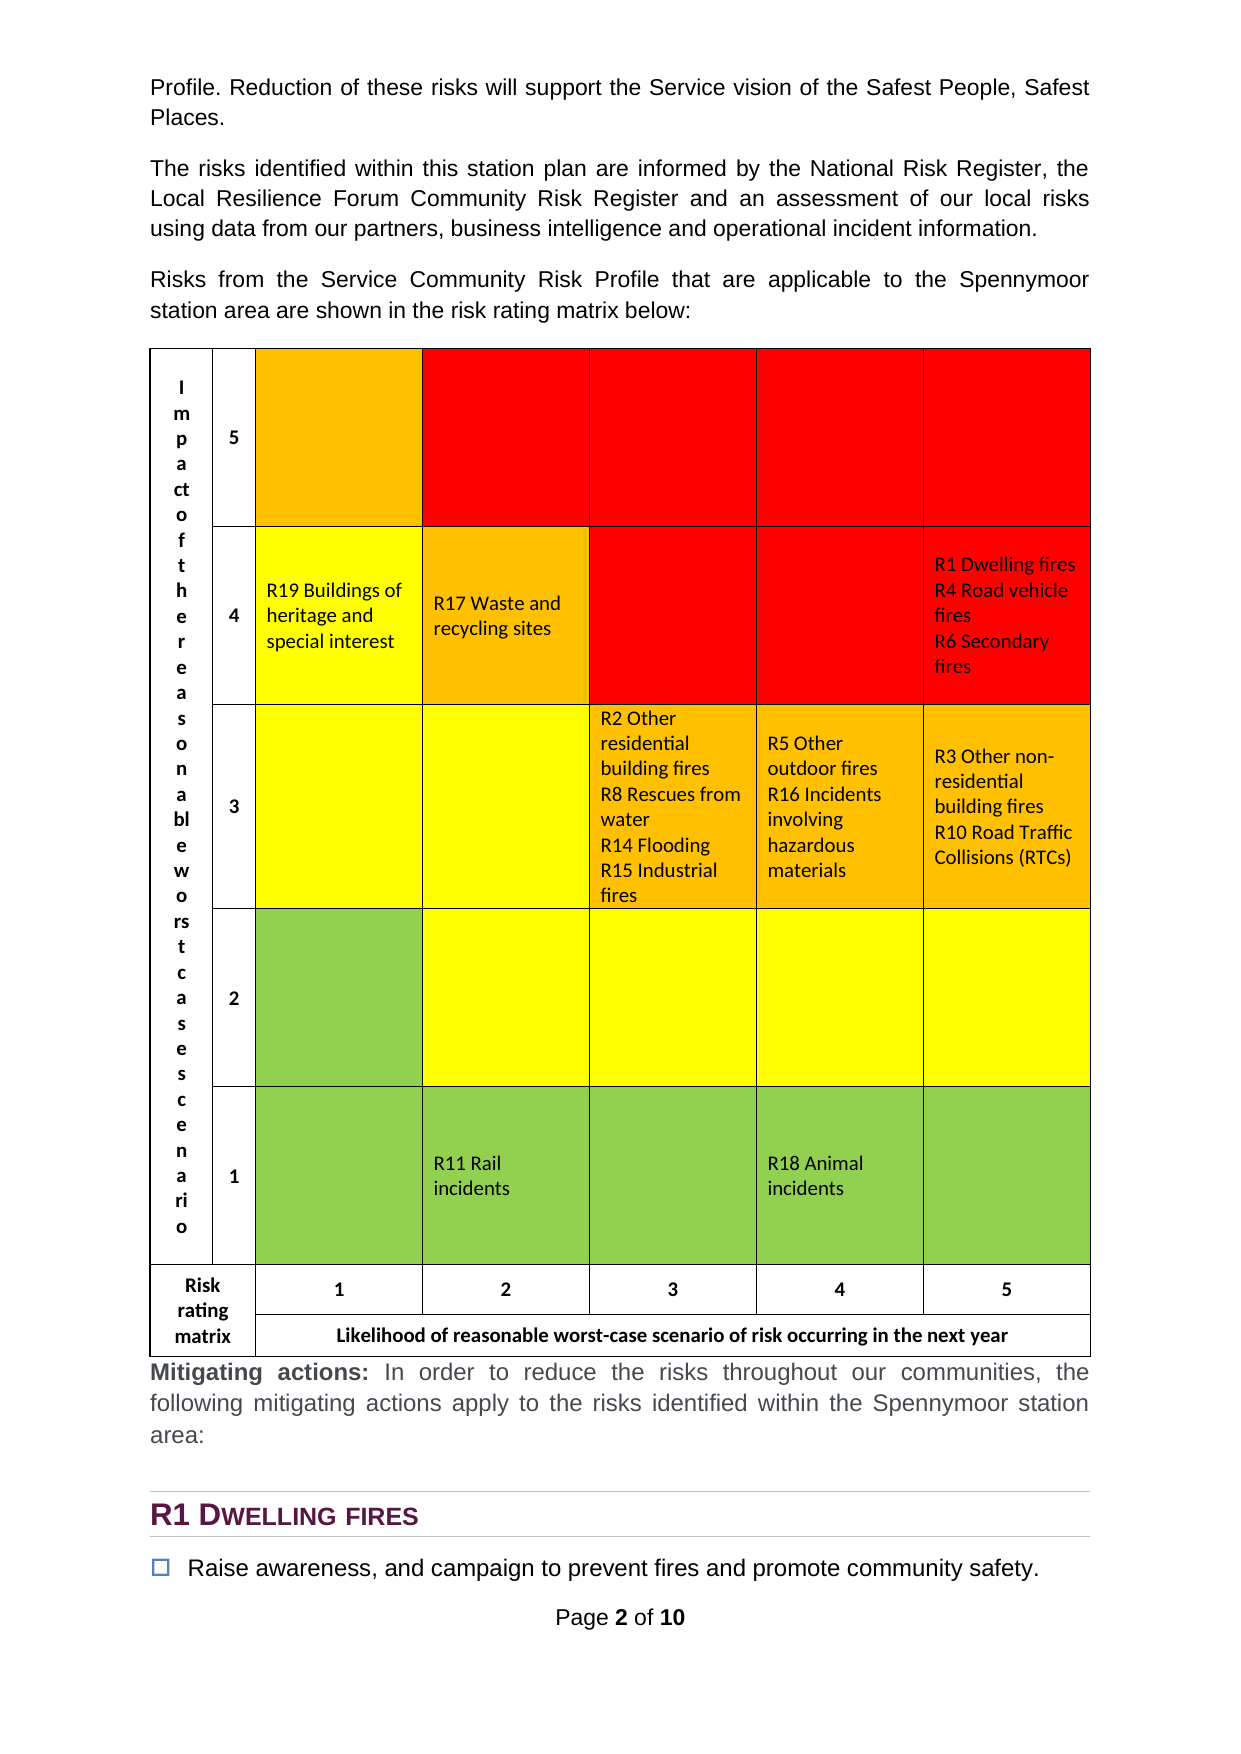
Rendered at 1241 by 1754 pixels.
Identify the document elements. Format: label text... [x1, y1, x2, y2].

text The risks identified within this station plan are informed by the National Risk Register, the Local Resilience Forum Community Risk Register and an assessment of our local risks using data from our partners, business intelligence and operational incident information. [150, 155, 1090, 242]
table_cell R18 Animal incidents [757, 1087, 923, 1264]
table_cell 2 [213, 909, 255, 1086]
text Profile. Reduction of these risks will support the Service vision of the Safest People, Safest Places. [150, 74, 1090, 130]
table_cell 5 [924, 1265, 1090, 1314]
list Raise awareness, and campaign to prevent fires and promote community safety. [150, 1554, 1090, 1582]
table_header Impact of the reasonable worst case scenario [151, 349, 212, 1264]
table_cell 4 [213, 527, 255, 704]
table_cell R1 Dwelling fires R4 Road vehicle fires R6 Secondary fires [924, 527, 1090, 704]
table_cell [423, 909, 589, 1086]
table_cell Likelihood of reasonable worst-case scenario of risk occurring in the next year [256, 1315, 1090, 1356]
table_cell 4 [757, 1265, 923, 1314]
table_header [590, 349, 756, 526]
table_cell 1 [256, 1265, 422, 1314]
table_header [924, 349, 1090, 526]
table_cell [590, 1087, 756, 1264]
table_cell Risk rating matrix [151, 1265, 255, 1356]
table_cell R11 Rail incidents [423, 1087, 589, 1264]
table_header [757, 349, 923, 526]
table_cell [256, 1087, 422, 1264]
table_cell [590, 527, 756, 704]
table_cell R19 Buildings of heritage and special interest [256, 527, 422, 704]
table_cell [757, 527, 923, 704]
table_cell R17 Waste and recycling sites [423, 527, 589, 704]
table_cell R2 Other residential building fires R8 Rescues from water R14 Flooding R15 Industrial fires [590, 705, 756, 908]
text Mitigating actions: In order to reduce the risks throughout our communities, the following mitigating actions apply to the risks identified within the Spennymoor station area: [150, 1358, 1090, 1448]
table_cell 3 [590, 1265, 756, 1314]
table_header [423, 349, 589, 526]
table_header [256, 349, 422, 526]
table_cell [924, 1087, 1090, 1264]
table_cell [924, 909, 1090, 1086]
table_cell 2 [423, 1265, 589, 1314]
table_cell [256, 705, 422, 908]
table_cell 3 [213, 705, 255, 908]
table_cell R3 Other non-residential building fires R10 Road Traffic Collisions (RTCs) [924, 705, 1090, 908]
table_cell [256, 909, 422, 1086]
table_cell [757, 909, 923, 1086]
table_cell R5 Other outdoor fires R16 Incidents involving hazardous materials [757, 705, 923, 908]
table_cell [590, 909, 756, 1086]
text Risks from the Service Community Risk Profile that are applicable to the Spennymoor station area are shown in the risk rating matrix below: [150, 266, 1090, 323]
table_cell 1 [213, 1087, 255, 1264]
subtitle R1 Dwelling fires [150, 1492, 1090, 1536]
table_cell [423, 705, 589, 908]
table_header 5 [213, 349, 255, 526]
